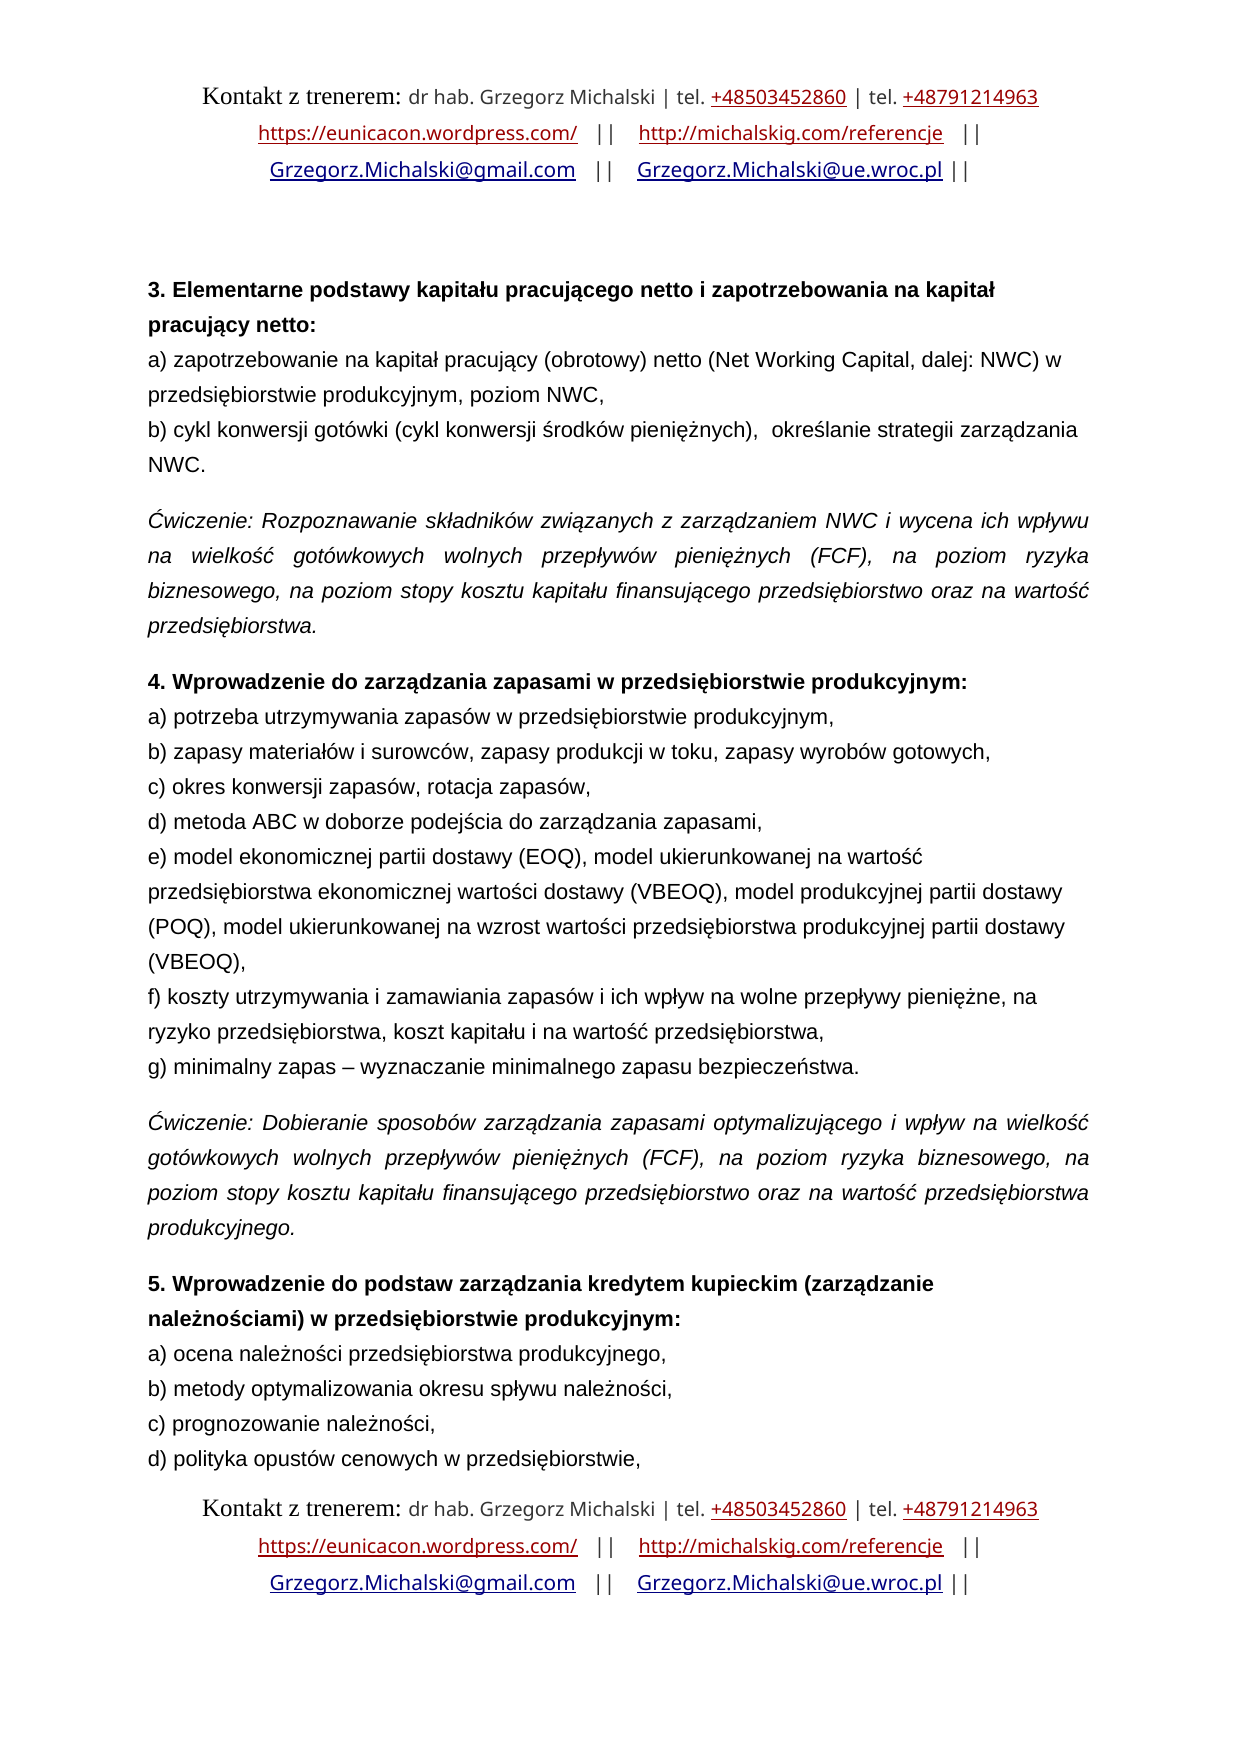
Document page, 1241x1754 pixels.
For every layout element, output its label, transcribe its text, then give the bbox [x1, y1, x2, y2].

text 4. Wprowadzenie do zarządzania zapasami w przedsiębiorstwie produkcyjnym: a) potrzeba utrzymywania zapasów w przedsiębiorstwie produkcyjnym, b) zapasy materiałów i surowców, zapasy produkcji w toku, zapasy wyrobów gotowych, c) okres konwersji zapasów, rotacja zapasów, d) metoda ABC w doborze podejścia do zarządzania zapasami, e) model ekonomicznej partii dostawy (EOQ), model ukierunkowanej na wartość przedsiębiorstwa ekonomicznej wartości dostawy (VBEOQ), model produkcyjnej partii dostawy (POQ), model ukierunkowanej na wzrost wartości przedsiębiorstwa produkcyjnej partii dostawy (VBEOQ), f) koszty utrzymywania i zamawiania zapasów i ich wpływ na wolne przepływy pieniężne, na ryzyko przedsiębiorstwa, koszt kapitału i na wartość przedsiębiorstwa, g) minimalny zapas – wyznaczanie minimalnego zapasu bezpieczeństwa. [148, 659, 1093, 1079]
text 3. Elementarne podstawy kapitału pracującego netto i zapotrzebowania na kapitał pracujący netto: a) zapotrzebowanie na kapitał pracujący (obrotowy) netto (Net Working Capital, dalej: NWC) w przedsiębiorstwie produkcyjnym, poziom NWC, b) cykl konwersji gotówki (cykl konwersji środków pieniężnych), określanie strategii zarządzania NWC. [148, 267, 1093, 477]
text Ćwiczenie: Rozpoznawanie składników związanych z zarządzaniem NWC i wycena ich wpływu na wielkość gotówkowych wolnych przepływów pieniężnych (FCF), na poziom ryzyka biznesowego, na poziom stopy kosztu kapitału finansującego przedsiębiorstwo oraz na wartość przedsiębiorstwa. [148, 498, 1093, 638]
text 5. Wprowadzenie do podstaw zarządzania kredytem kupieckim (zarządzanie należnościami) w przedsiębiorstwie produkcyjnym: a) ocena należności przedsiębiorstwa produkcyjnego, b) metody optymalizowania okresu spływu należności, c) prognozowanie należności, d) polityka opustów cenowych w przedsiębiorstwie, [148, 1261, 1093, 1471]
text Ćwiczenie: Dobieranie sposobów zarządzania zapasami optymalizującego i wpływ na wielkość gotówkowych wolnych przepływów pieniężnych (FCF), na poziom ryzyka biznesowego, na poziom stopy kosztu kapitału finansującego przedsiębiorstwo oraz na wartość przedsiębiorstwa produkcyjnego. [148, 1100, 1093, 1240]
